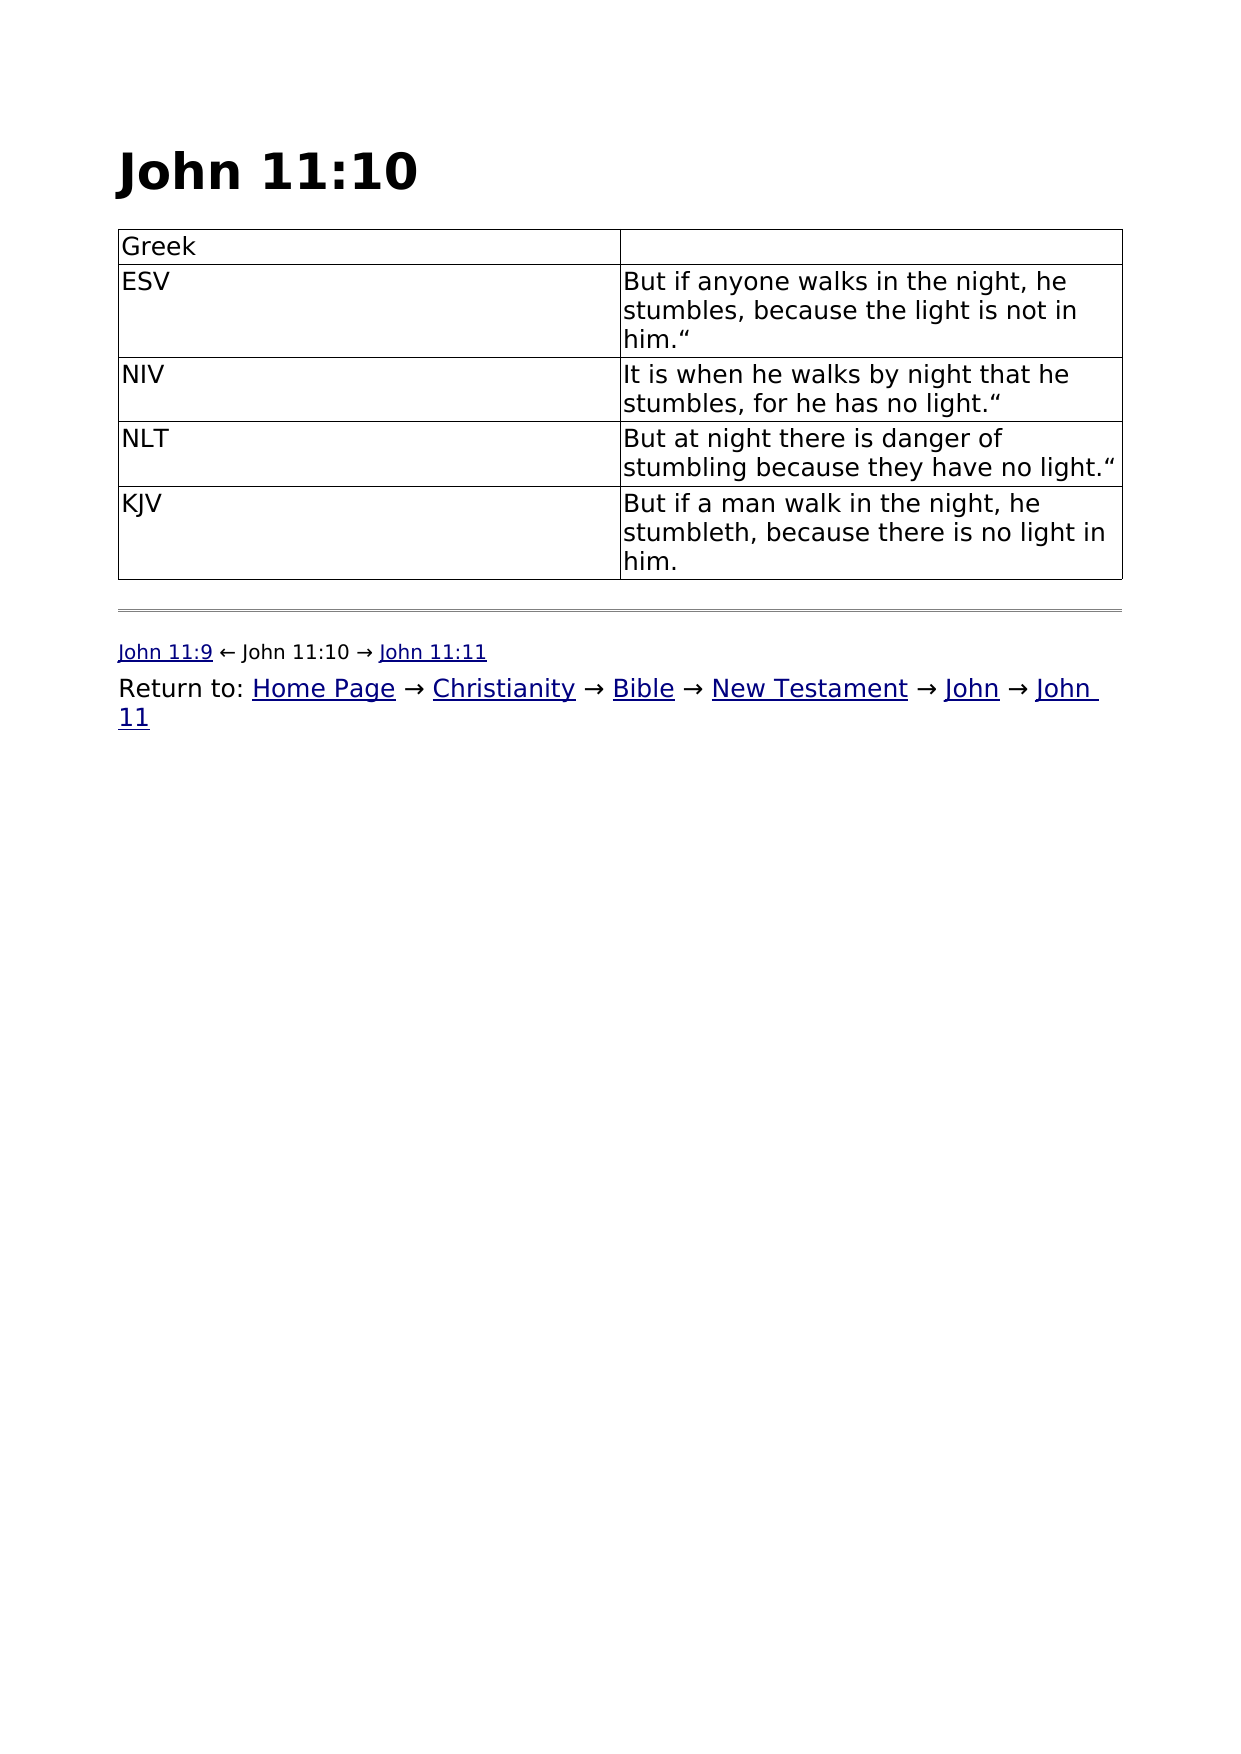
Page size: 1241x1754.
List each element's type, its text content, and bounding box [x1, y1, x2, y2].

table_cell KJV [119, 487, 620, 579]
table_cell NIV [119, 358, 620, 421]
table_header [621, 230, 1122, 264]
table_cell ESV [119, 265, 620, 357]
text Return to: Home Page → Christianity → Bible → New Testament → John → John 11 [118, 674, 1122, 733]
table_cell But if anyone walks in the night, he stumbles, because the light is not in him.“ [621, 265, 1122, 357]
table_cell But at night there is danger of stumbling because they have no light.“ [621, 422, 1122, 486]
text John 11:9 ← John 11:10 → John 11:11 [118, 640, 1122, 674]
table_header Greek [119, 230, 620, 264]
subtitle John 11:10 [118, 143, 1122, 201]
table_cell NLT [119, 422, 620, 486]
table_cell But if a man walk in the night, he stumbleth, because there is no light in him. [621, 487, 1122, 579]
table_cell It is when he walks by night that he stumbles, for he has no light.“ [621, 358, 1122, 421]
